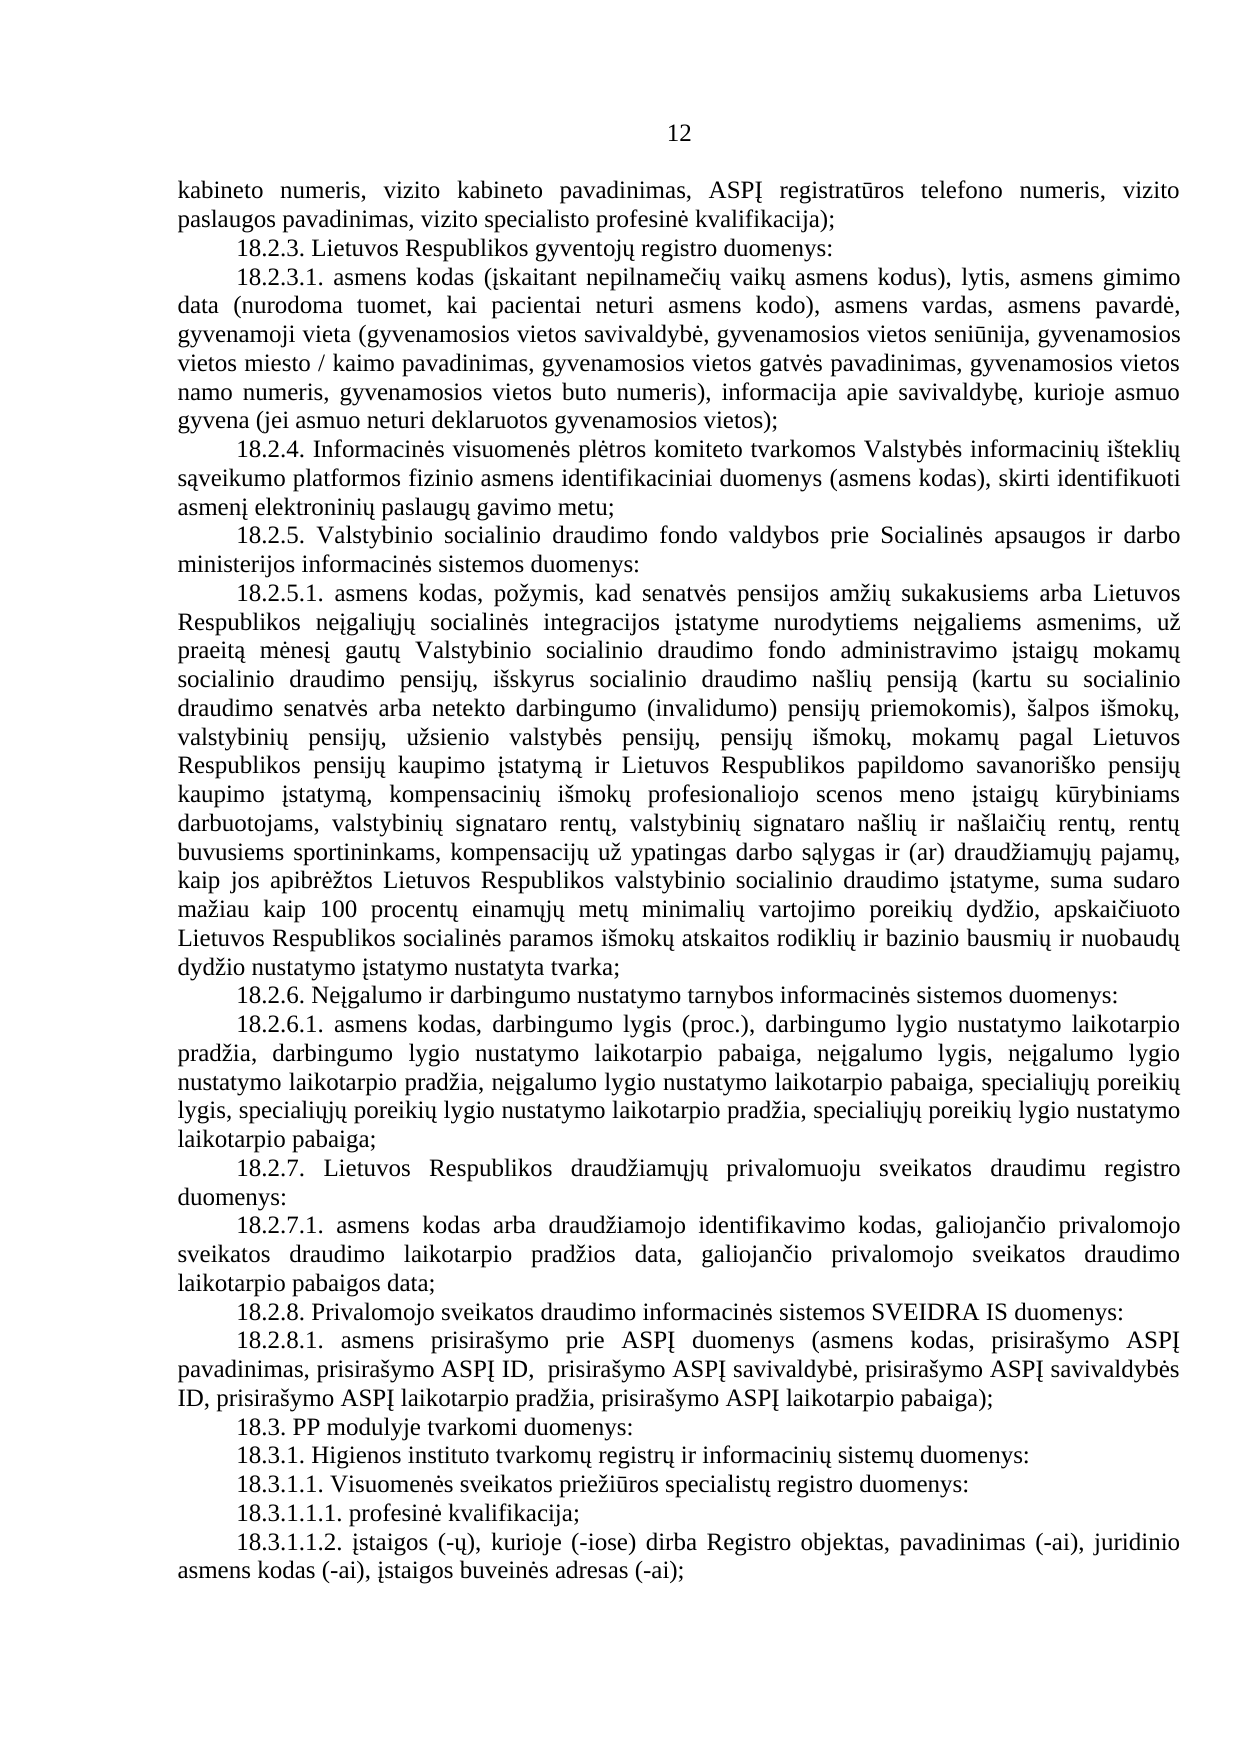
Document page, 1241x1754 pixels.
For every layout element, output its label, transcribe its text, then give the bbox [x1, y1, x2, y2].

text 18.2.3.1. asmens kodas (įskaitant nepilnamečių vaikų asmens kodus), lytis, asmens gimimo data (nurodoma tuomet, kai pacientai neturi asmens kodo), asmens vardas, asmens pavardė, gyvenamoji vieta (gyvenamosios vietos savivaldybė, gyvenamosios vietos seniūnija, gyvenamosios vietos miesto / kaimo pavadinimas, gyvenamosios vietos gatvės pavadinimas, gyvenamosios vietos namo numeris, gyvenamosios vietos buto numeris), informacija apie savivaldybę, kurioje asmuo gyvena (jei asmuo neturi deklaruotos gyvenamosios vietos); [177, 262, 1181, 434]
text 18.2.6.1. asmens kodas, darbingumo lygis (proc.), darbingumo lygio nustatymo laikotarpio pradžia, darbingumo lygio nustatymo laikotarpio pabaiga, neįgalumo lygis, neįgalumo lygio nustatymo laikotarpio pradžia, neįgalumo lygio nustatymo laikotarpio pabaiga, specialiųjų poreikių lygis, specialiųjų poreikių lygio nustatymo laikotarpio pradžia, specialiųjų poreikių lygio nustatymo laikotarpio pabaiga; [177, 1009, 1181, 1153]
text 18.3.1.1.2. įstaigos (-ų), kurioje (-iose) dirba Registro objektas, pavadinimas (-ai), juridinio asmens kodas (-ai), įstaigos buveinės adresas (-ai); [177, 1527, 1181, 1584]
text 18.2.4. Informacinės visuomenės plėtros komiteto tvarkomos Valstybės informacinių išteklių sąveikumo platformos fizinio asmens identifikaciniai duomenys (asmens kodas), skirti identifikuoti asmenį elektroninių paslaugų gavimo metu; [177, 434, 1181, 521]
text kabineto numeris, vizito kabineto pavadinimas, ASPĮ registratūros telefono numeris, vizito paslaugos pavadinimas, vizito specialisto profesinė kvalifikacija); [177, 176, 1181, 233]
text 18.2.7. Lietuvos Respublikos draudžiamųjų privalomuoju sveikatos draudimu registro duomenys: [177, 1153, 1181, 1211]
text 18.2.5. Valstybinio socialinio draudimo fondo valdybos prie Socialinės apsaugos ir darbo ministerijos informacinės sistemos duomenys: [177, 521, 1181, 578]
text 18.3.1.1.1. profesinė kvalifikacija; [177, 1498, 1181, 1527]
text 18.3.1. Higienos instituto tvarkomų registrų ir informacinių sistemų duomenys: [177, 1441, 1181, 1469]
text 18.2.6. Neįgalumo ir darbingumo nustatymo tarnybos informacinės sistemos duomenys: [177, 981, 1181, 1009]
text 18.2.7.1. asmens kodas arba draudžiamojo identifikavimo kodas, galiojančio privalomojo sveikatos draudimo laikotarpio pradžios data, galiojančio privalomojo sveikatos draudimo laikotarpio pabaigos data; [177, 1211, 1181, 1297]
text 18.2.8. Privalomojo sveikatos draudimo informacinės sistemos SVEIDRA IS duomenys: [177, 1297, 1181, 1326]
text 18.2.3. Lietuvos Respublikos gyventojų registro duomenys: [177, 233, 1181, 262]
text 18.3. PP modulyje tvarkomi duomenys: [177, 1412, 1181, 1441]
text 18.2.8.1. asmens prisirašymo prie ASPĮ duomenys (asmens kodas, prisirašymo ASPĮ pavadinimas, prisirašymo ASPĮ ID, prisirašymo ASPĮ savivaldybė, prisirašymo ASPĮ savivaldybės ID, prisirašymo ASPĮ laikotarpio pradžia, prisirašymo ASPĮ laikotarpio pabaiga); [177, 1326, 1181, 1412]
text 18.2.5.1. asmens kodas, požymis, kad senatvės pensijos amžių sukakusiems arba Lietuvos Respublikos neįgaliųjų socialinės integracijos įstatyme nurodytiems neįgaliems asmenims, už praeitą mėnesį gautų Valstybinio socialinio draudimo fondo administravimo įstaigų mokamų socialinio draudimo pensijų, išskyrus socialinio draudimo našlių pensiją (kartu su socialinio draudimo senatvės arba netekto darbingumo (invalidumo) pensijų priemokomis), šalpos išmokų, valstybinių pensijų, užsienio valstybės pensijų, pensijų išmokų, mokamų pagal Lietuvos Respublikos pensijų kaupimo įstatymą ir Lietuvos Respublikos papildomo savanoriško pensijų kaupimo įstatymą, kompensacinių išmokų profesionaliojo scenos meno įstaigų kūrybiniams darbuotojams, valstybinių signataro rentų, valstybinių signataro našlių ir našlaičių rentų, rentų buvusiems sportininkams, kompensacijų už ypatingas darbo sąlygas ir (ar) draudžiamųjų pajamų, kaip jos apibrėžtos Lietuvos Respublikos valstybinio socialinio draudimo įstatyme, suma sudaro mažiau kaip 100 procentų einamųjų metų minimalių vartojimo poreikių dydžio, apskaičiuoto Lietuvos Respublikos socialinės paramos išmokų atskaitos rodiklių ir bazinio bausmių ir nuobaudų dydžio nustatymo įstatymo nustatyta tvarka; [177, 578, 1181, 981]
text 18.3.1.1. Visuomenės sveikatos priežiūros specialistų registro duomenys: [177, 1469, 1181, 1498]
